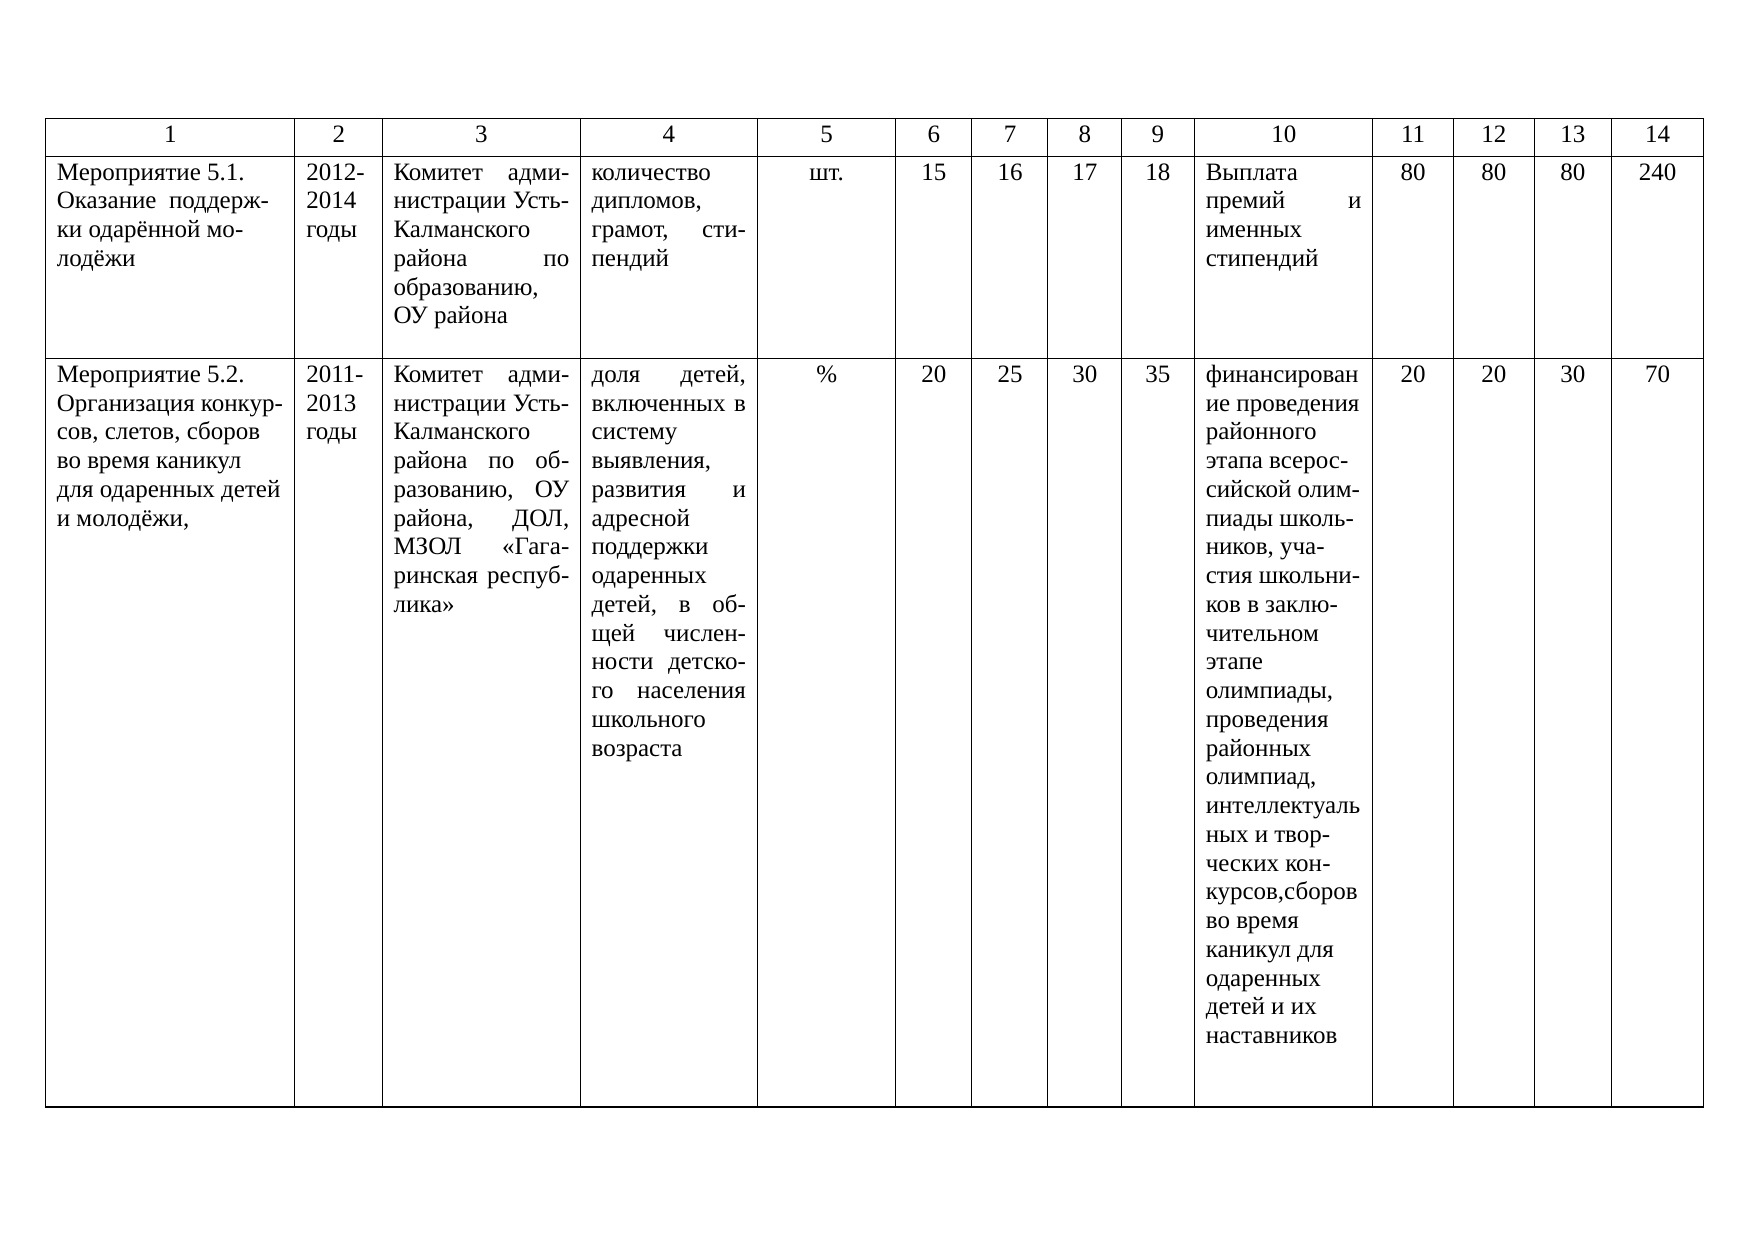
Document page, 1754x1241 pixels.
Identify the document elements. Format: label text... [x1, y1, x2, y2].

table_cell Выплата премий и именных стипендий [1195, 157, 1372, 358]
table_cell 2 [295, 119, 382, 156]
table_cell количество дипломов, грамот, сти­пендий [581, 157, 757, 358]
table_cell 13 [1535, 119, 1611, 156]
table_cell 35 [1122, 359, 1194, 1106]
table_cell 25 [972, 359, 1047, 1106]
table_cell 10 [1195, 119, 1372, 156]
table_cell 15 [896, 157, 971, 358]
table_cell 80 [1373, 157, 1453, 358]
table_cell 17 [1048, 157, 1121, 358]
table_cell 9 [1122, 119, 1194, 156]
table_cell 70 [1612, 359, 1703, 1106]
table_cell 80 [1454, 157, 1534, 358]
table_cell 20 [896, 359, 971, 1106]
table_cell 11 [1373, 119, 1453, 156]
table_cell 12 [1454, 119, 1534, 156]
table_cell 30 [1048, 359, 1121, 1106]
table_cell 240 [1612, 157, 1703, 358]
table_cell 8 [1048, 119, 1121, 156]
table_cell 6 [896, 119, 971, 156]
table_cell 20 [1454, 359, 1534, 1106]
table_cell 7 [972, 119, 1047, 156]
table_cell 18 [1122, 157, 1194, 358]
table_cell 20 [1373, 359, 1453, 1106]
table_cell Мероприятие 5.1. Оказание поддерж­ки одарённой мо­лодёжи [46, 157, 294, 358]
table_cell % [758, 359, 895, 1106]
table_cell 30 [1535, 359, 1611, 1106]
table_cell Комитет адми­нистрации Усть-Калманского района по об­разованию, ОУ района, ДОЛ, МЗОЛ «Гага­ринская респуб­лика» [383, 359, 580, 1106]
table_cell 2012-2014 годы [295, 157, 382, 358]
table_cell 2011-2013 годы [295, 359, 382, 1106]
table_cell 1 [46, 119, 294, 156]
table_cell Мероприятие 5.2. Организация конкур­сов, слетов, сборов во время каникул для одаренных детей и молодёжи, [46, 359, 294, 1106]
table_cell доля детей, включенных в систему выявления, развития и адресной поддержки одаренных детей, в об­щей числен­ности детско­го населения школьного возраста [581, 359, 757, 1106]
table_cell 5 [758, 119, 895, 156]
table_cell 14 [1612, 119, 1703, 156]
table_cell 16 [972, 157, 1047, 358]
table_cell шт. [758, 157, 895, 358]
table_cell финансирование проведения районного этапа всерос­сийской олим­пиады школь­ников, уча­стия школьни­ков в заклю­чительном этапе олимпиады, проведения районных олимпиад, интеллектуальных и твор­ческих кон­курсов,сборов во время каникул для одаренных детей и их наставников [1195, 359, 1372, 1106]
table_cell 80 [1535, 157, 1611, 358]
table_cell 4 [581, 119, 757, 156]
table_cell Комитет адми­нистрации Усть-Калманского района по образованию, ОУ района [383, 157, 580, 358]
table_cell 3 [383, 119, 580, 156]
